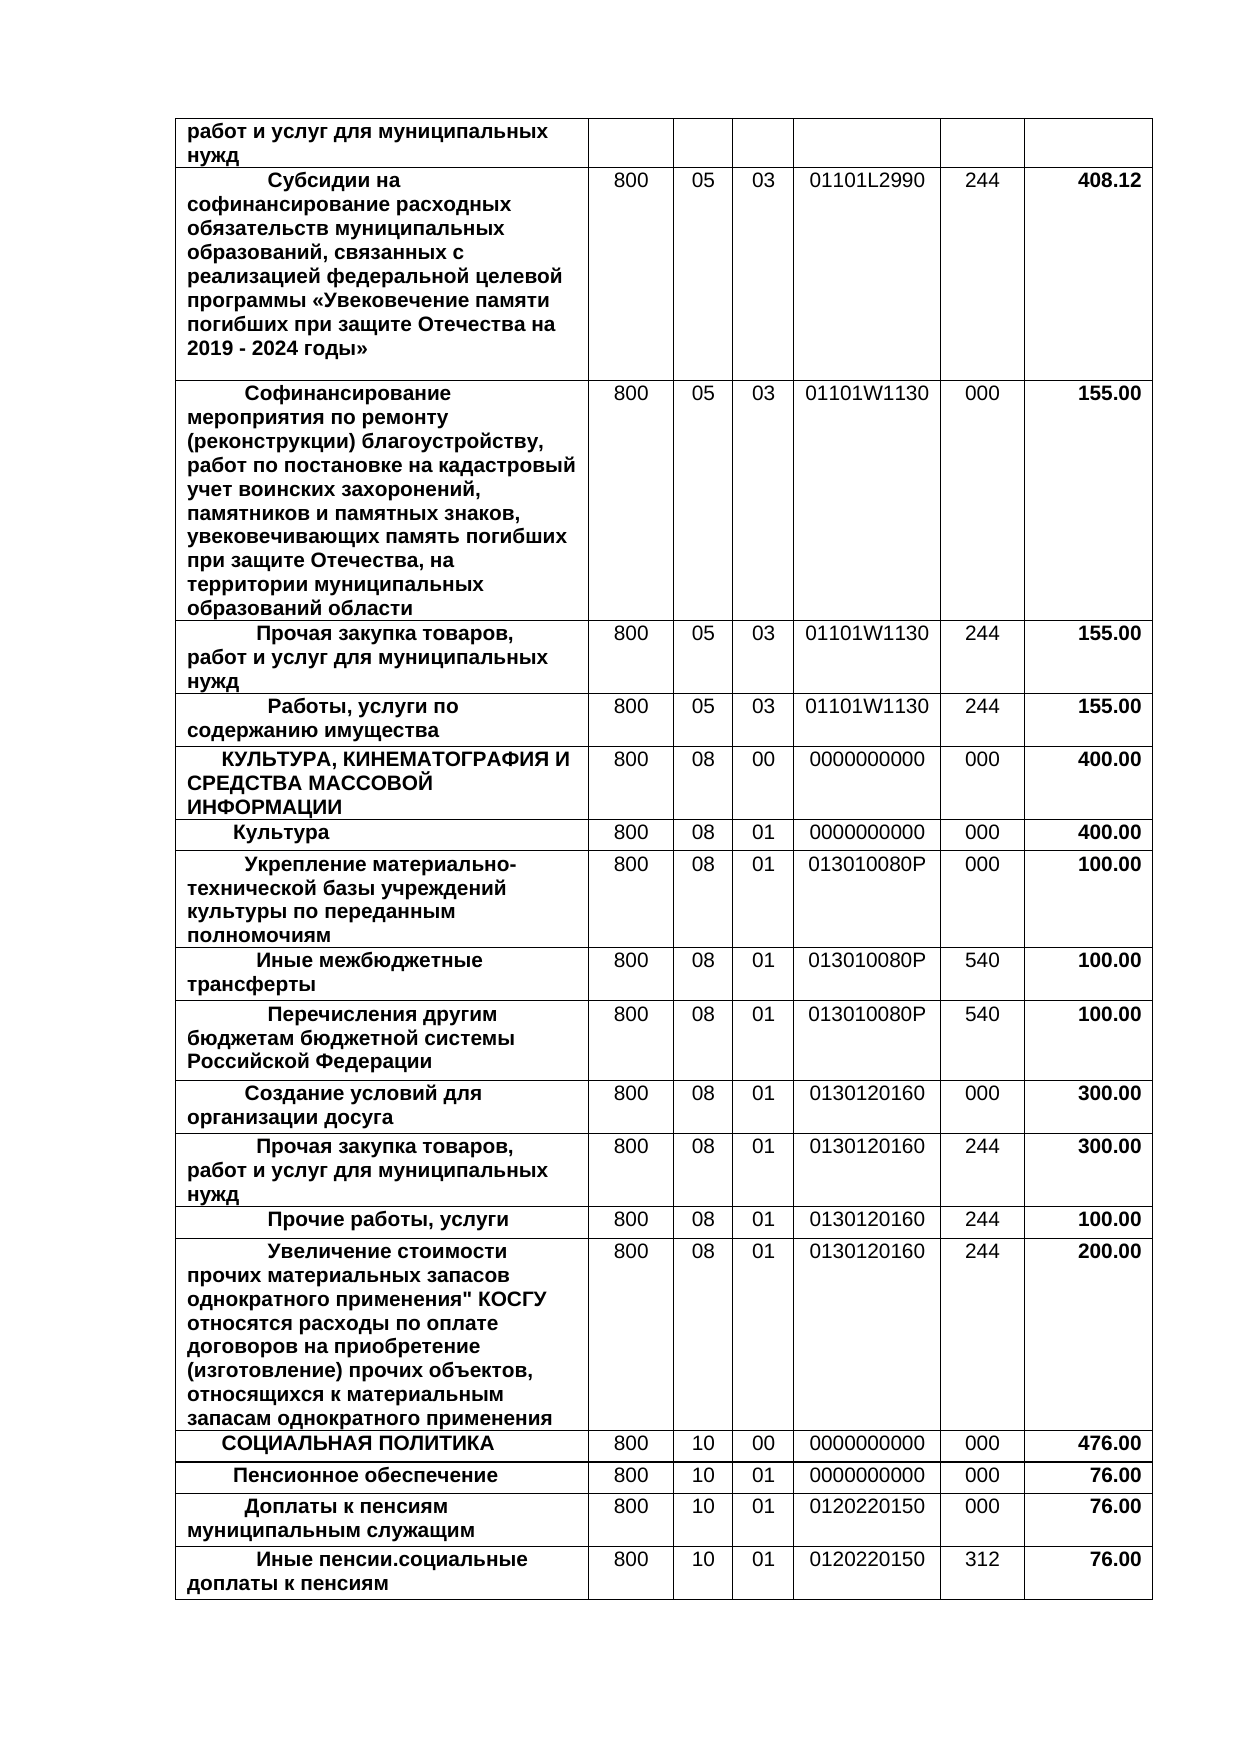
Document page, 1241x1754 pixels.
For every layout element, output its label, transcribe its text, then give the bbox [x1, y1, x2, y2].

table_cell 0000000000 [794, 1463, 940, 1493]
table_cell 000 [941, 381, 1024, 620]
table_cell [674, 119, 732, 167]
table_cell 01 [733, 948, 793, 1000]
table_cell 540 [941, 948, 1024, 1000]
table_cell Прочие работы, услуги [176, 1207, 588, 1237]
table_cell 155.00 [1025, 694, 1152, 746]
table_cell [941, 119, 1024, 167]
table_cell Иные пенсии.социальные доплаты к пенсиям [176, 1547, 588, 1599]
table_cell КУЛЬТУРА, КИНЕМАТОГРАФИЯ И СРЕДСТВА МАССОВОЙ ИНФОРМАЦИИ [176, 747, 588, 819]
table_cell работ и услуг для муниципальных нужд [176, 119, 588, 167]
table_cell 05 [674, 694, 732, 746]
table_cell 000 [941, 1463, 1024, 1493]
table_cell 800 [589, 1081, 673, 1133]
table_cell 244 [941, 1134, 1024, 1206]
table_cell 000 [941, 851, 1024, 947]
table_cell 08 [674, 948, 732, 1000]
table_cell Софинансирование мероприятия по ремонту (реконструкции) благоустройству, работ по постановке на кадастровый учет воинских захоронений, памятников и памятных знаков, увековечивающих память погибших при защите Отечества, на территории муниципальных образований области [176, 381, 588, 620]
table_cell Культура [176, 820, 588, 850]
table_cell 800 [589, 851, 673, 947]
table_cell 244 [941, 1207, 1024, 1237]
table_cell Субсидии на софинансирование расходных обязательств муниципальных образований, связанных с реализацией федеральной целевой программы «Увековечение памяти погибших при защите Отечества на 2019 - 2024 годы» [176, 168, 588, 379]
table_cell Прочая закупка товаров, работ и услуг для муниципальных нужд [176, 1134, 588, 1206]
table_cell 03 [733, 621, 793, 693]
table_cell Перечисления другим бюджетам бюджетной системы Российской Федерации [176, 1001, 588, 1080]
table_cell 0000000000 [794, 1431, 940, 1461]
table_cell Иные межбюджетные трансферты [176, 948, 588, 1000]
table_cell Пенсионное обеспечение [176, 1463, 588, 1493]
table_cell 01101W1130 [794, 621, 940, 693]
table_cell [733, 119, 793, 167]
table_cell 76.00 [1025, 1547, 1152, 1599]
table_cell 800 [589, 381, 673, 620]
table_cell Работы, услуги по содержанию имущества [176, 694, 588, 746]
table_cell 200.00 [1025, 1239, 1152, 1430]
table_cell 10 [674, 1494, 732, 1546]
table_cell 03 [733, 168, 793, 379]
table_cell 01101W1130 [794, 381, 940, 620]
table_cell 800 [589, 1494, 673, 1546]
table_cell 800 [589, 1431, 673, 1461]
table_cell 01 [733, 820, 793, 850]
table_cell 0130120160 [794, 1081, 940, 1133]
table_cell СОЦИАЛЬНАЯ ПОЛИТИКА [176, 1431, 588, 1461]
table_cell 800 [589, 168, 673, 379]
table_cell 800 [589, 1207, 673, 1237]
table_cell 300.00 [1025, 1134, 1152, 1206]
table_cell 0120220150 [794, 1547, 940, 1599]
table_cell 0130120160 [794, 1134, 940, 1206]
table_cell 540 [941, 1001, 1024, 1080]
table_cell 800 [589, 1463, 673, 1493]
table_cell 800 [589, 1239, 673, 1430]
table_cell 155.00 [1025, 621, 1152, 693]
table_cell 01101L2990 [794, 168, 940, 379]
table_cell 408.12 [1025, 168, 1152, 379]
table_cell 0000000000 [794, 820, 940, 850]
table_cell 000 [941, 1431, 1024, 1461]
table_cell 100.00 [1025, 1001, 1152, 1080]
table_cell 08 [674, 1207, 732, 1237]
table_cell 10 [674, 1463, 732, 1493]
table_cell 800 [589, 694, 673, 746]
table_cell 01 [733, 1081, 793, 1133]
table_cell 000 [941, 1081, 1024, 1133]
table_cell 0000000000 [794, 747, 940, 819]
table_cell 00 [733, 747, 793, 819]
table_cell 10 [674, 1431, 732, 1461]
table_cell 800 [589, 820, 673, 850]
table_cell 800 [589, 1134, 673, 1206]
table_cell 08 [674, 1239, 732, 1430]
table_cell 05 [674, 381, 732, 620]
table_cell 800 [589, 621, 673, 693]
table_cell 0130120160 [794, 1239, 940, 1430]
table_cell 08 [674, 747, 732, 819]
table_cell 476.00 [1025, 1431, 1152, 1461]
table_cell 000 [941, 820, 1024, 850]
table_cell Создание условий для организации досуга [176, 1081, 588, 1133]
table_cell [1025, 119, 1152, 167]
table_cell 400.00 [1025, 820, 1152, 850]
table_cell 000 [941, 1494, 1024, 1546]
table_cell 013010080P [794, 948, 940, 1000]
table_cell 05 [674, 168, 732, 379]
table_cell 08 [674, 1134, 732, 1206]
table_cell Увеличение стоимости прочих материальных запасов однократного применения" КОСГУ относятся расходы по оплате договоров на приобретение (изготовление) прочих объектов, относящихся к материальным запасам однократного применения [176, 1239, 588, 1430]
table_cell 100.00 [1025, 1207, 1152, 1237]
table_cell 08 [674, 820, 732, 850]
table_cell 800 [589, 747, 673, 819]
table_cell 10 [674, 1547, 732, 1599]
table_cell 01 [733, 1494, 793, 1546]
table_cell 03 [733, 694, 793, 746]
table_cell Укрепление материально-технической базы учреждений культуры по переданным полномочиям [176, 851, 588, 947]
table_cell 08 [674, 1001, 732, 1080]
table_cell Доплаты к пенсиям муниципальным служащим [176, 1494, 588, 1546]
table_cell 244 [941, 168, 1024, 379]
table_cell 000 [941, 747, 1024, 819]
table_cell 01 [733, 1239, 793, 1430]
table_cell 08 [674, 851, 732, 947]
table_cell 01 [733, 1547, 793, 1599]
table_cell 800 [589, 1001, 673, 1080]
table_cell 013010080P [794, 1001, 940, 1080]
table_cell 100.00 [1025, 948, 1152, 1000]
table_cell 76.00 [1025, 1463, 1152, 1493]
table_cell 00 [733, 1431, 793, 1461]
table_cell 800 [589, 1547, 673, 1599]
table_cell 0130120160 [794, 1207, 940, 1237]
table_cell 0120220150 [794, 1494, 940, 1546]
table_cell [794, 119, 940, 167]
table_cell 013010080P [794, 851, 940, 947]
table_cell 400.00 [1025, 747, 1152, 819]
table_cell 01101W1130 [794, 694, 940, 746]
table_cell 03 [733, 381, 793, 620]
table_cell 155.00 [1025, 381, 1152, 620]
table_cell [589, 119, 673, 167]
table_cell 100.00 [1025, 851, 1152, 947]
table_cell 01 [733, 1463, 793, 1493]
table_cell 01 [733, 1207, 793, 1237]
table_cell 300.00 [1025, 1081, 1152, 1133]
table_cell 244 [941, 1239, 1024, 1430]
table_cell 01 [733, 1134, 793, 1206]
table_cell Прочая закупка товаров, работ и услуг для муниципальных нужд [176, 621, 588, 693]
table_cell 800 [589, 948, 673, 1000]
table_cell 244 [941, 621, 1024, 693]
table_cell 244 [941, 694, 1024, 746]
table_cell 01 [733, 851, 793, 947]
table_cell 76.00 [1025, 1494, 1152, 1546]
table_cell 05 [674, 621, 732, 693]
table_cell 312 [941, 1547, 1024, 1599]
table_cell 08 [674, 1081, 732, 1133]
table_cell 01 [733, 1001, 793, 1080]
